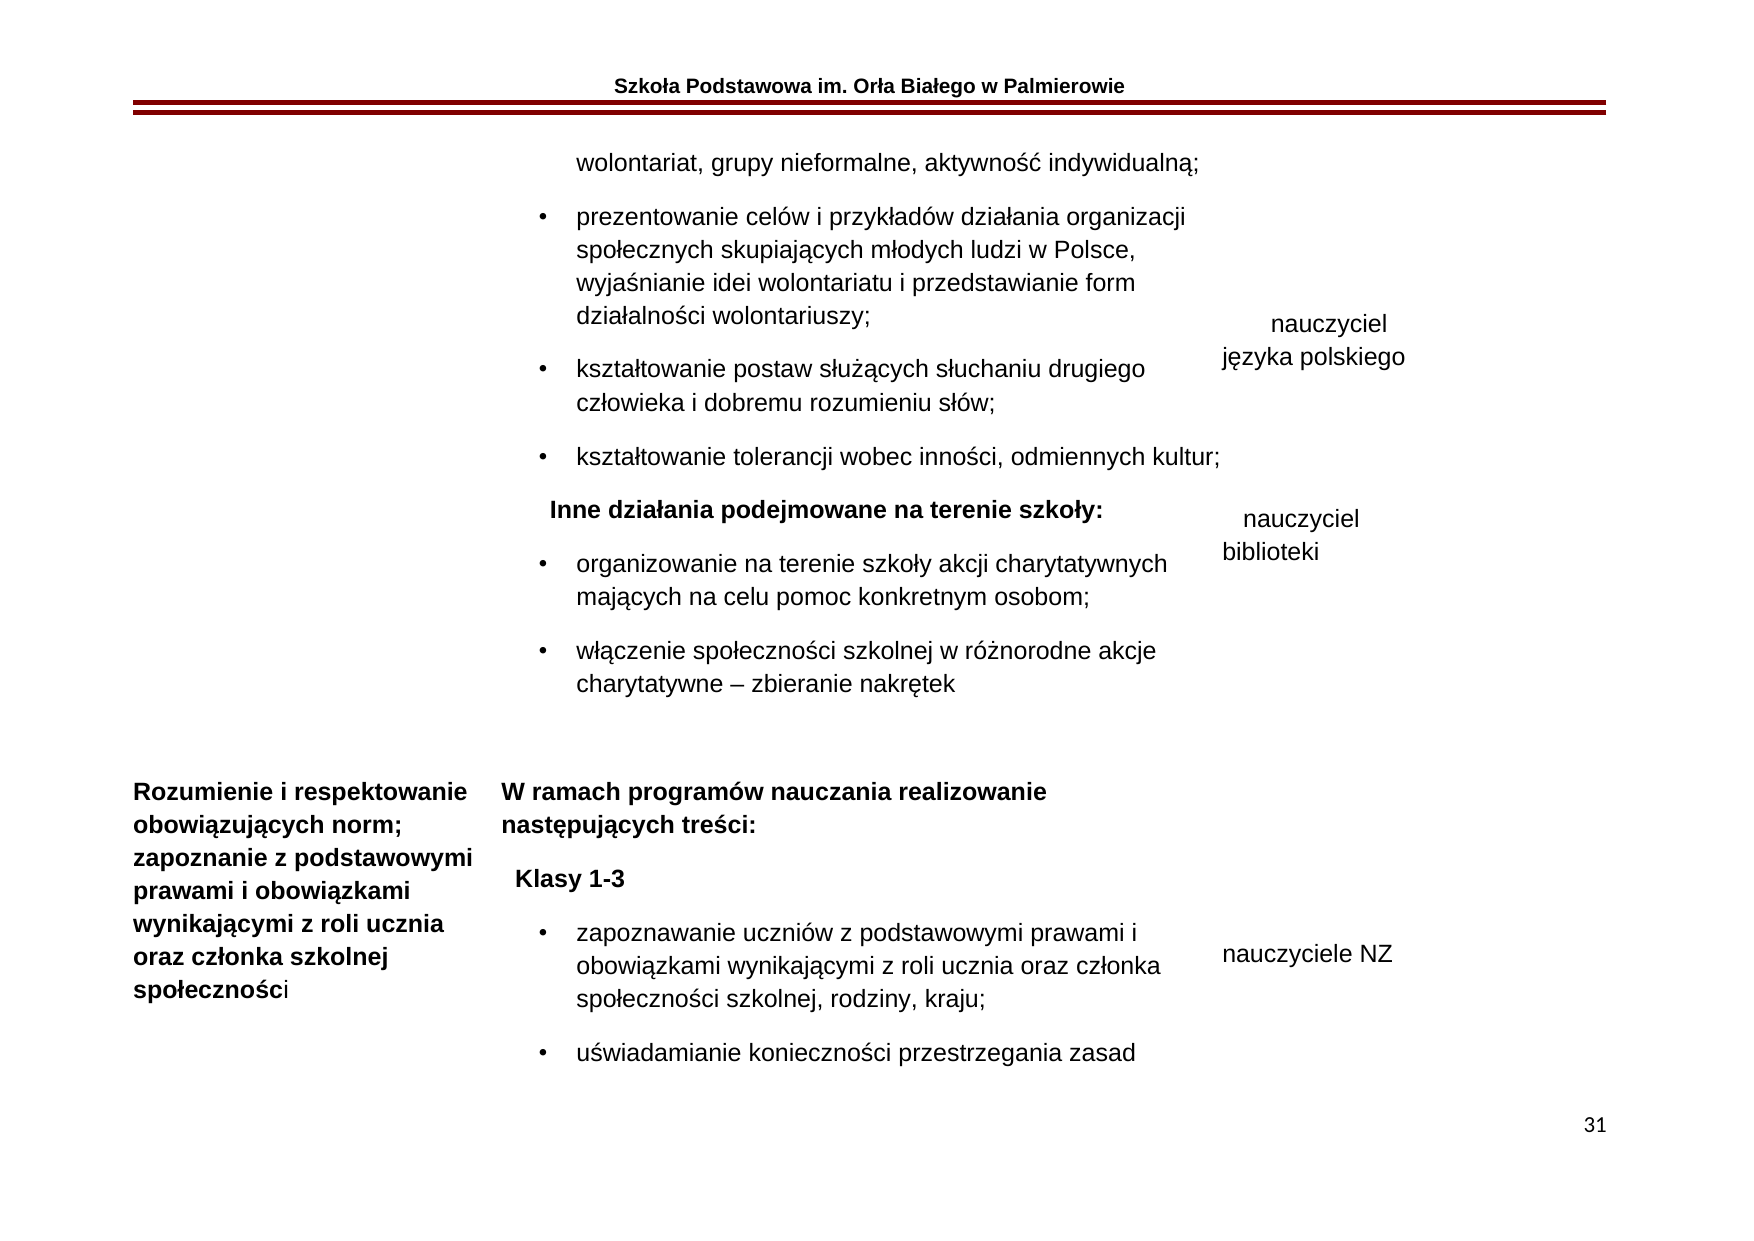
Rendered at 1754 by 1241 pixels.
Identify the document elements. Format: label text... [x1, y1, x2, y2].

table_cell [133, 148, 501, 777]
table_cell wolontariat, grupy nieformalne, aktywność indywidualną; prezentowanie celów i przykładów działania organizacji społecznych skupiających młodych ludzi w Polsce, wyjaśnianie idei wolontariatu i przedstawianie form działalności wolontariuszy; kształtowanie postaw służących słuchaniu drugiego człowieka i dobremu rozumieniu słów; kształtowanie tolerancji wobec inności, odmiennych kultur; Inne działania podejmowane na terenie szkoły: organizowanie na terenie szkoły akcji charytatywnych mających na celu pomoc konkretnym osobom; włączenie społeczności szkolnej w różnorodne akcje charytatywne – zbieranie nakrętek [501, 148, 1222, 777]
table_cell [1451, 777, 1650, 1067]
table_cell nauczyciele NZ [1222, 777, 1451, 1067]
table_cell [1451, 148, 1650, 777]
table_cell Rozumienie i respektowanie obowiązujących norm; zapoznanie z podstawowymi prawami i obowiązkami wynikającymi z roli ucznia oraz członka szkolnej społeczności [133, 777, 501, 1067]
table_cell nauczyciel języka polskiego nauczyciel biblioteki [1222, 148, 1451, 777]
table_cell W ramach programów nauczania realizowanie następujących treści: Klasy 1-3 zapoznawanie uczniów z podstawowymi prawami i obowiązkami wynikającymi z roli ucznia oraz członka społeczności szkolnej, rodziny, kraju; uświadamianie konieczności przestrzegania zasad [501, 777, 1222, 1067]
